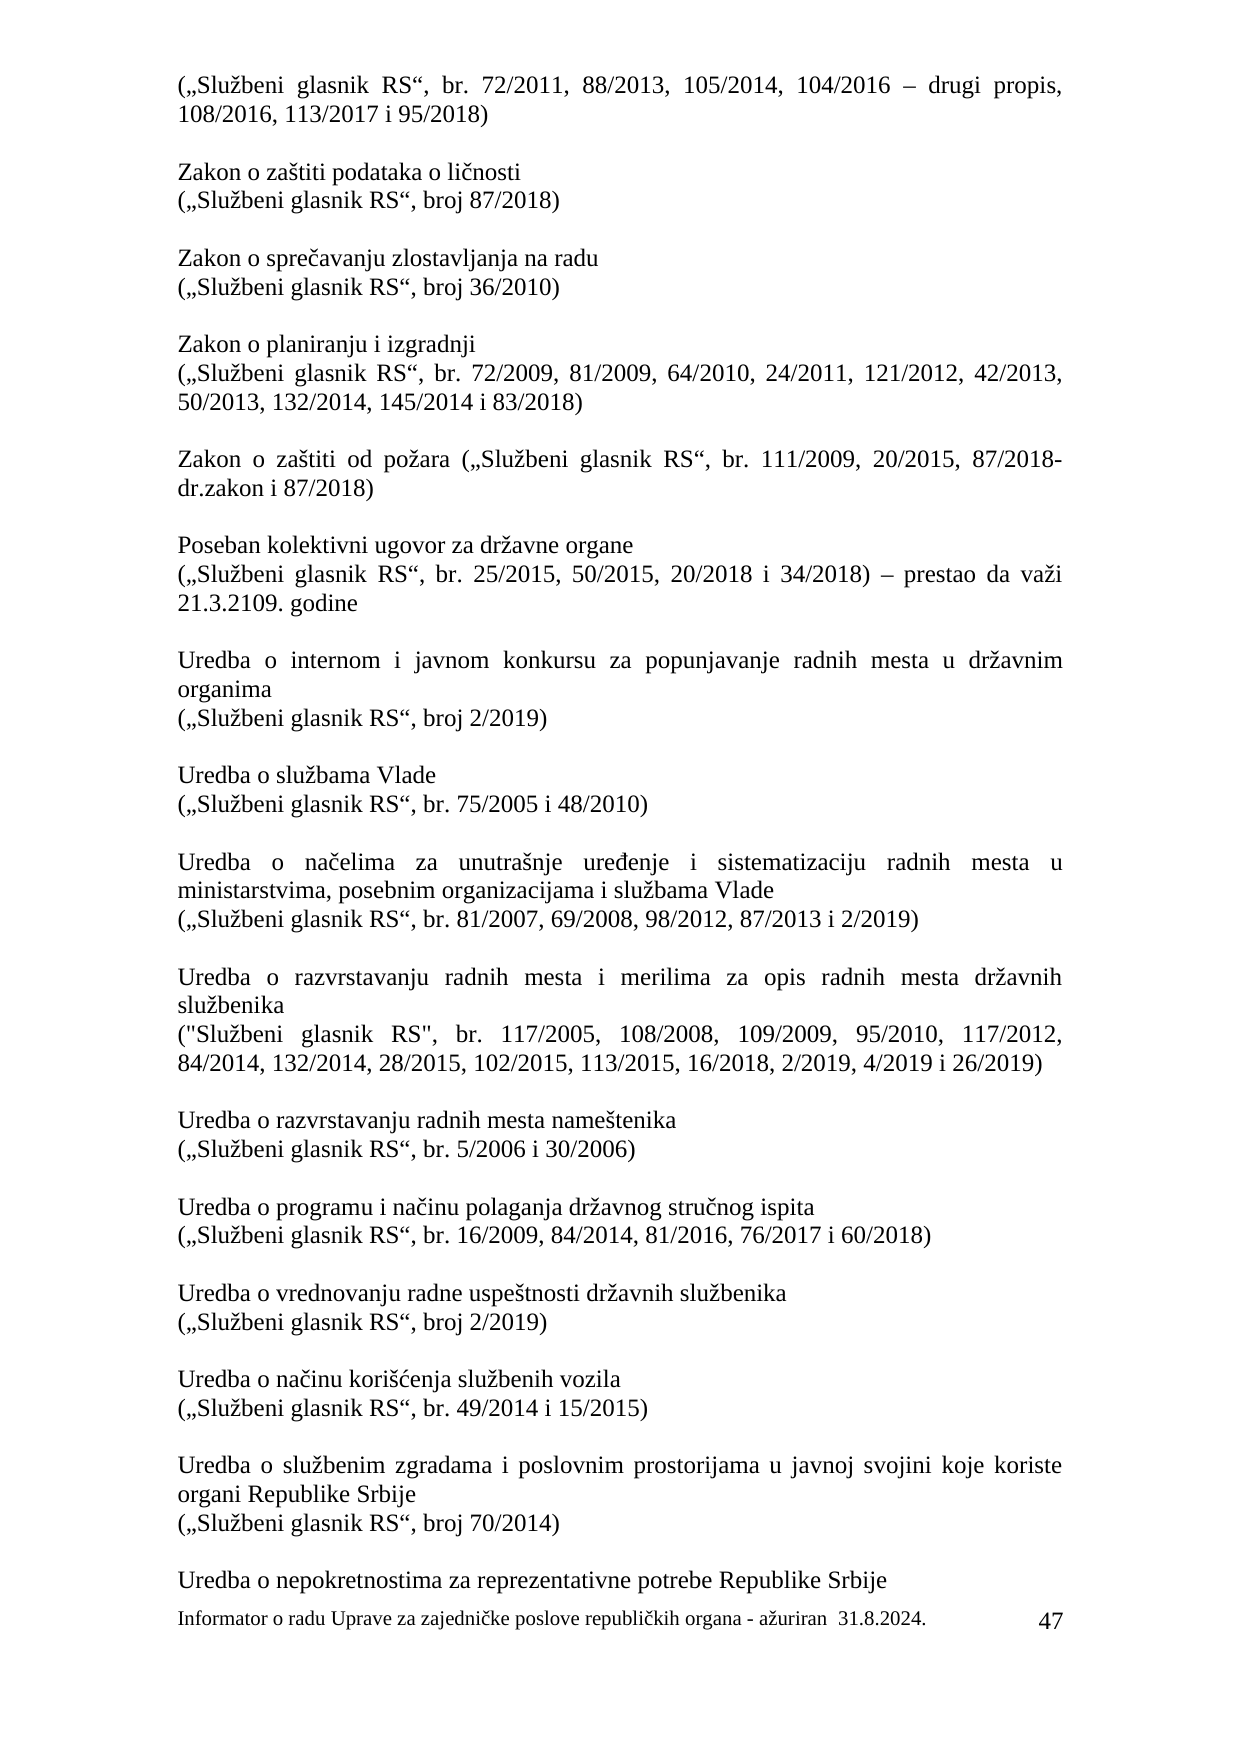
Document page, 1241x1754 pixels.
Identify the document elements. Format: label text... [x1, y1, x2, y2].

text Zakon o sprečavanju zlostavljanja na radu [177, 243, 1063, 272]
text Zakon o zaštiti od požara („Službeni glasnik RS“, br. 111/2009, 20/2015, 87/2018-dr.zakon i 87/2018) [177, 444, 1063, 502]
text Zakon o planiranju i izgradnji [177, 329, 1063, 358]
text ("Službeni glasnik RS", br. 117/2005, 108/2008, 109/2009, 95/2010, 117/2012, 84/2014, 132/2014, 28/2015, 102/2015, 113/2015, 16/2018, 2/2019, 4/2019 i 26/2019) [177, 1019, 1063, 1077]
text Uredba o programu i načinu polaganja državnog stručnog ispita [177, 1192, 1063, 1220]
text Uredba o razvrstavanju radnih mesta i merilima za opis radnih mesta državnih službenika [177, 962, 1063, 1019]
text Uredba o načelima za unutrašnje uređenje i sistematizaciju radnih mesta u ministarstvima, posebnim organizacijama i službama Vlade [177, 847, 1063, 904]
text Uredba o razvrstavanju radnih mesta nameštenika [177, 1105, 1063, 1134]
text („Službeni glasnik RS“, broj 70/2014) [177, 1508, 1063, 1537]
text („Službeni glasnik RS“, br. 81/2007, 69/2008, 98/2012, 87/2013 i 2/2019) [177, 904, 1063, 933]
text Uredba o službama Vlade [177, 760, 1063, 789]
text („Službeni glasnik RS“, br. 72/2009, 81/2009, 64/2010, 24/2011, 121/2012, 42/2013, 50/2013, 132/2014, 145/2014 i 83/2018) [177, 358, 1063, 415]
text Uredba o vrednovanju radne uspeštnosti državnih službenika [177, 1278, 1063, 1307]
text („Službeni glasnik RS“, br. 25/2015, 50/2015, 20/2018 i 34/2018) – prestao da važi 21.3.2109. godine [177, 559, 1063, 617]
text Poseban kolektivni ugovor za državne organe [177, 530, 1063, 559]
text („Službeni glasnik RS“, broj 36/2010) [177, 272, 1063, 300]
text Uredba o načinu korišćenja službenih vozila [177, 1364, 1063, 1393]
text („Službeni glasnik RS“, broj 2/2019) [177, 703, 1063, 732]
text („Službeni glasnik RS“, broj 87/2018) [177, 185, 1063, 214]
text („Službeni glasnik RS“, br. 49/2014 i 15/2015) [177, 1393, 1063, 1422]
text („Službeni glasnik RS“, br. 75/2005 i 48/2010) [177, 789, 1063, 818]
text („Službeni glasnik RS“, br. 5/2006 i 30/2006) [177, 1134, 1063, 1163]
text Uredba o nepokretnostima za reprezentativne potrebe Republike Srbije [177, 1565, 1063, 1594]
text Uredba o internom i javnom konkursu za popunjavanje radnih mesta u državnim organima [177, 645, 1063, 703]
text („Službeni glasnik RS“, broj 2/2019) [177, 1307, 1063, 1335]
text („Službeni glasnik RS“, br. 72/2011, 88/2013, 105/2014, 104/2016 – drugi propis, 108/2016, 113/2017 i 95/2018) [177, 70, 1063, 128]
text („Službeni glasnik RS“, br. 16/2009, 84/2014, 81/2016, 76/2017 i 60/2018) [177, 1220, 1063, 1249]
text Uredba o službenim zgradama i poslovnim prostorijama u javnoj svojini koje koriste organi Republike Srbije [177, 1450, 1063, 1508]
text Zakon o zaštiti podataka o ličnosti [177, 157, 1063, 185]
